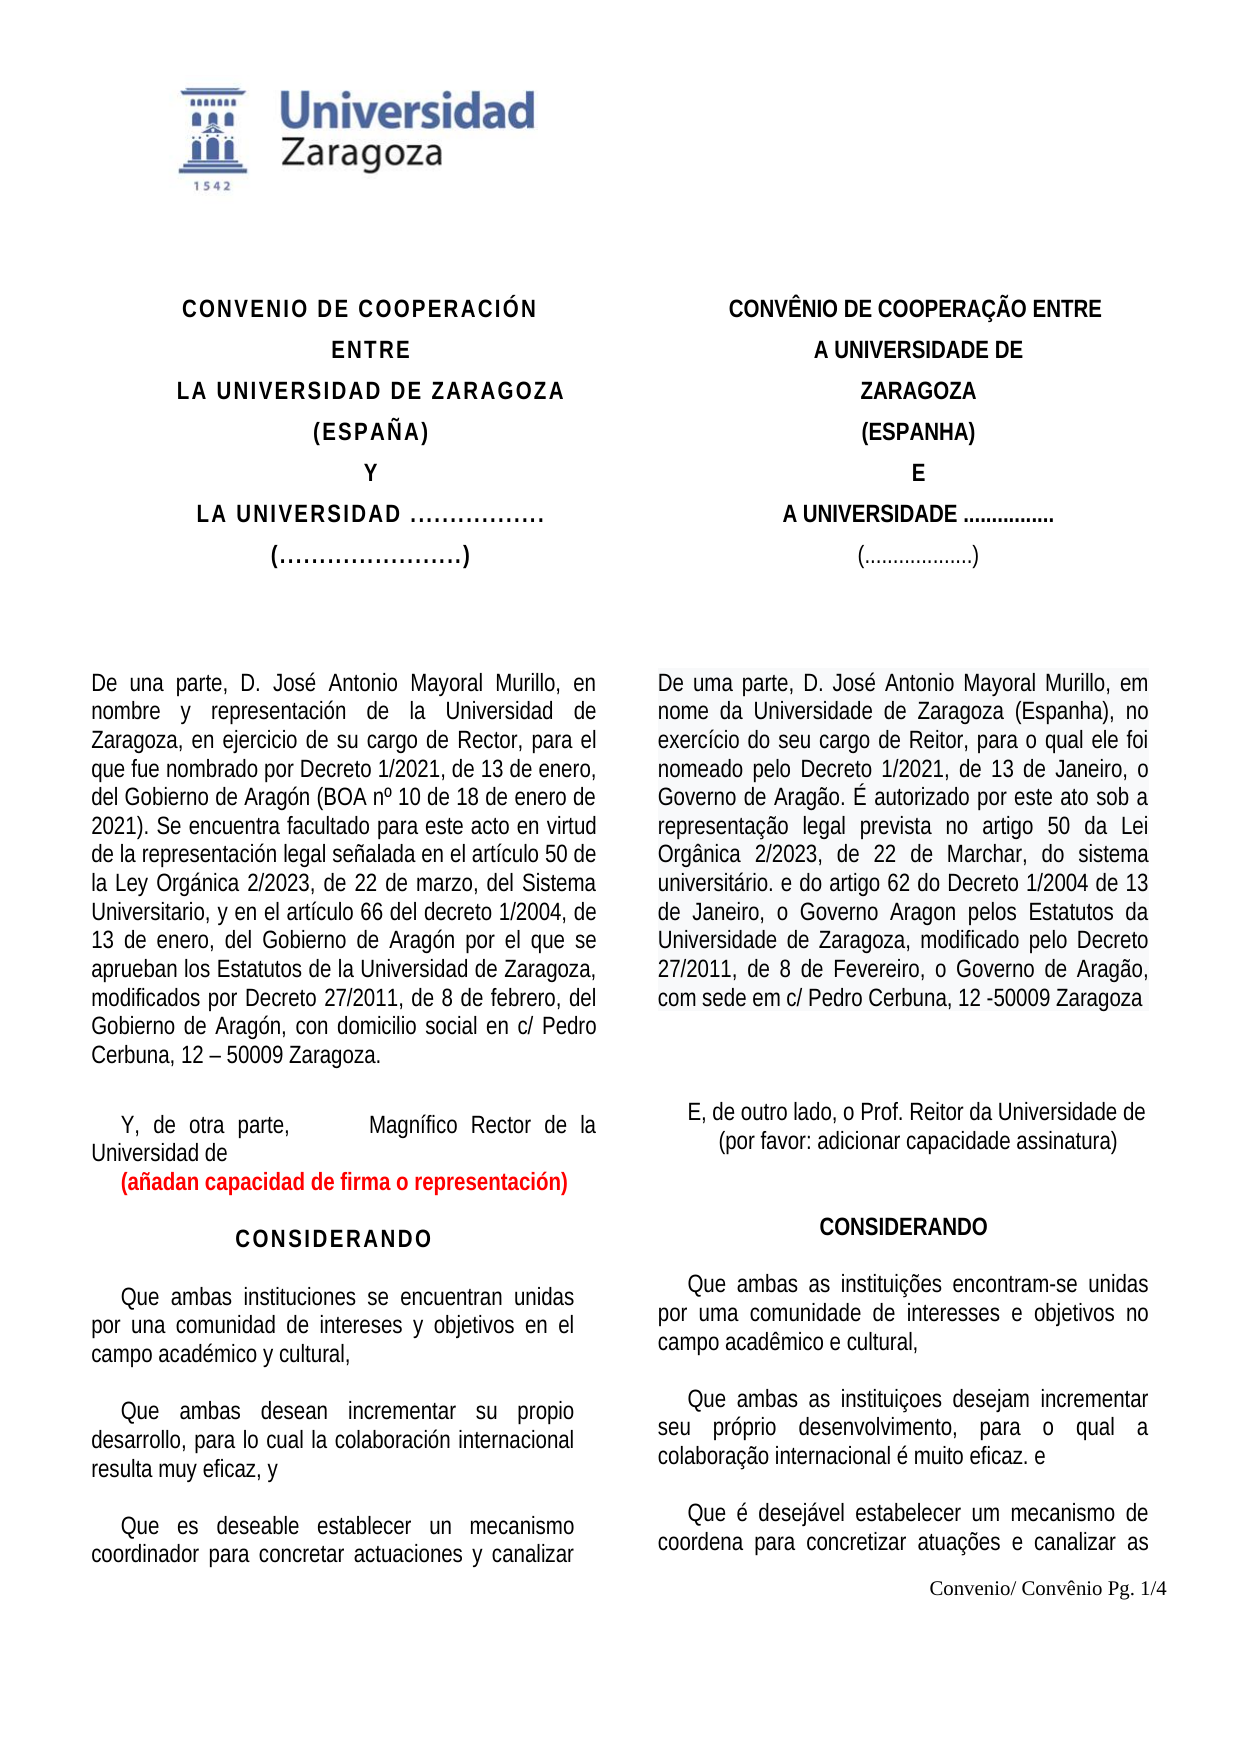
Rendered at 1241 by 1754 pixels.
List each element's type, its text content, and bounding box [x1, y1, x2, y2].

table_header CONVÊNIO DE COOPERAÇÃO ENTRE A UNIVERSIDADE DE ZARAGOZA (ESPANHA) E A UNIVERSIDADE ................ (...................) De uma parte, D. José Antonio Mayoral Murillo, em nome da Universidade de Zaragoza (Espanha), no exercício do seu cargo de Reitor, para o qual ele foi nomeado pelo Decreto 1/2021, de 13 de Janeiro, o Governo de Aragão. É autorizado por este ato sob a representação legal prevista no artigo 50 da Lei Orgânica 2/2023, de 22 de Marchar, do sistema universitário. e do artigo 62 do Decreto 1/2004 de 13 de Janeiro, o Governo Aragon pelos Estatutos da Universidade de Zaragoza, modificado pelo Decreto 27/2011, de 8 de Fevereiro, o Governo de Aragão, com sede em c/ Pedro Cerbuna, 12 -50009 Zaragoza E, de outro lado, o Prof. Reitor da Universidade de (por favor: adicionar capacidade assinatura) CONSIDERANDO Que ambas as instituições encontram-se unidas por uma comunidade de interesses e objetivos no campo acadêmico e cultural, Que ambas as instituiçoes desejam incrementar seu próprio desenvolvimento, para o qual a colaboração internacional é muito eficaz. e Que é desejável estabelecer um mecanismo de coordena para concretizar atuações e canalizar as [650, 294, 1157, 1568]
table_header CONVENIO DE COOPERACIÓN ENTRE LA UNIVERSIDAD DE ZARAGOZA (ESPAÑA) Y LA UNIVERSIDAD ................. (.......................) De una parte, D. José Antonio Mayoral Murillo, en nombre y representación de la Universidad de Zaragoza, en ejercicio de su cargo de Rector, para el que fue nombrado por Decreto 1/2021, de 13 de enero, del Gobierno de Aragón (BOA nº 10 de 18 de enero de 2021). Se encuentra facultado para este acto en virtud de la representación legal señalada en el artículo 50 de la Ley Orgánica 2/2023, de 22 de marzo, del Sistema Universitario, y en el artículo 66 del decreto 1/2004, de 13 de enero, del Gobierno de Aragón por el que se aprueban los Estatutos de la Universidad de Zaragoza, modificados por Decreto 27/2011, de 8 de febrero, del Gobierno de Aragón, con domicilio social en c/ Pedro Cerbuna, 12 – 50009 Zaragoza. Y, de otra parte, Magnífico Rector de la Universidad de (añadan capacidad de firma o representación) CONSIDERANDO Que ambas instituciones se encuentran unidas por una comunidad de intereses y objetivos en el campo académico y cultural, Que ambas desean incrementar su propio desarrollo, para lo cual la colaboración internacional resulta muy eficaz, y Que es deseable establecer un mecanismo coordinador para concretar actuaciones y canalizar [84, 294, 605, 1568]
table_header [605, 294, 650, 1568]
